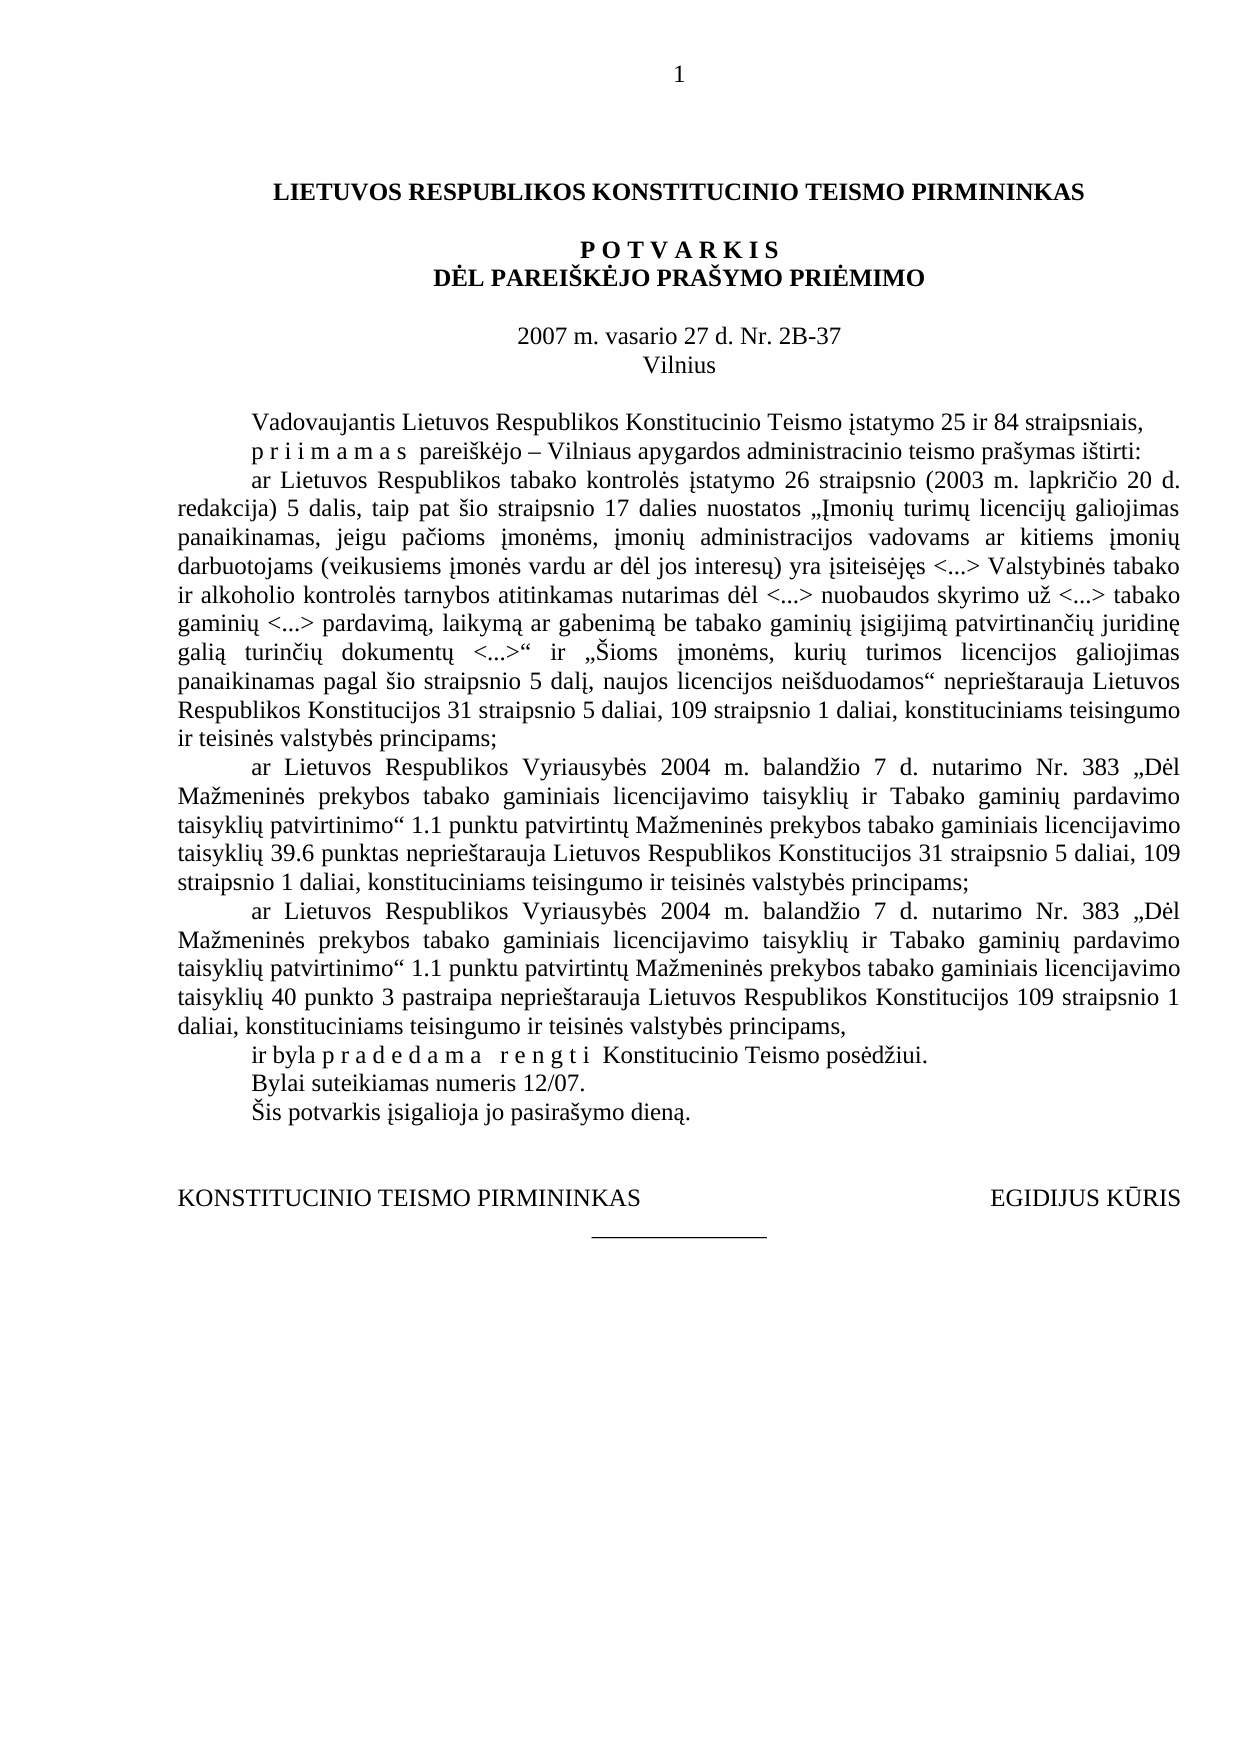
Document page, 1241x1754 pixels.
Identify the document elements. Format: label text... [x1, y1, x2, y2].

text ir byla pradedama rengti Konstitucinio Teismo posėdžiui. [177, 1040, 1181, 1068]
text Vilnius [177, 350, 1181, 378]
text Bylai suteikiamas numeris 12/07. [177, 1068, 1181, 1097]
text P O T V A R K I S [177, 235, 1181, 263]
text ar Lietuvos Respublikos Vyriausybės 2004 m. balandžio 7 d. nutarimo Nr. 383 „Dėl Mažmeninės prekybos tabako gaminiais licencijavimo taisyklių ir Tabako gaminių pardavimo taisyklių patvirtinimo“ 1.1 punktu patvirtintų Mažmeninės prekybos tabako gaminiais licencijavimo taisyklių 39.6 punktas neprieštarauja Lietuvos Respublikos Konstitucijos 31 straipsnio 5 daliai, 109 straipsnio 1 daliai, konstituciniams teisingumo ir teisinės valstybės principams; [177, 752, 1181, 896]
text Šis potvarkis įsigalioja jo pasirašymo dieną. [177, 1097, 1181, 1126]
text ______________ [177, 1212, 1181, 1241]
text Vadovaujantis Lietuvos Respublikos Konstitucinio Teismo įstatymo 25 ir 84 straipsniais, [177, 407, 1181, 436]
text LIETUVOS RESPUBLIKOS KONSTITUCINIO TEISMO PIRMININKAS [177, 177, 1181, 206]
text ar Lietuvos Respublikos Vyriausybės 2004 m. balandžio 7 d. nutarimo Nr. 383 „Dėl Mažmeninės prekybos tabako gaminiais licencijavimo taisyklių ir Tabako gaminių pardavimo taisyklių patvirtinimo“ 1.1 punktu patvirtintų Mažmeninės prekybos tabako gaminiais licencijavimo taisyklių 40 punkto 3 pastraipa neprieštarauja Lietuvos Respublikos Konstitucijos 109 straipsnio 1 daliai, konstituciniams teisingumo ir teisinės valstybės principams, [177, 896, 1181, 1040]
text DĖL PAREIŠKĖJO PRAŠYMO PRIĖMIMO [177, 263, 1181, 292]
text KONSTITUCINIO TEISMO PIRMININKAS EGIDIJUS KŪRIS [177, 1183, 1181, 1212]
text 2007 m. vasario 27 d. Nr. 2B-37 [177, 321, 1181, 350]
text priimamas pareiškėjo – Vilniaus apygardos administracinio teismo prašymas ištirti: [177, 436, 1181, 465]
text ar Lietuvos Respublikos tabako kontrolės įstatymo 26 straipsnio (2003 m. lapkričio 20 d. redakcija) 5 dalis, taip pat šio straipsnio 17 dalies nuostatos „Įmonių turimų licencijų galiojimas panaikinamas, jeigu pačioms įmonėms, įmonių administracijos vadovams ar kitiems įmonių darbuotojams (veikusiems įmonės vardu ar dėl jos interesų) yra įsiteisėjęs <...> Valstybinės tabako ir alkoholio kontrolės tarnybos atitinkamas nutarimas dėl <...> nuobaudos skyrimo už <...> tabako gaminių <...> pardavimą, laikymą ar gabenimą be tabako gaminių įsigijimą patvirtinančių juridinę galią turinčių dokumentų <...>“ ir „Šioms įmonėms, kurių turimos licencijos galiojimas panaikinamas pagal šio straipsnio 5 dalį, naujos licencijos neišduodamos“ neprieštarauja Lietuvos Respublikos Konstitucijos 31 straipsnio 5 daliai, 109 straipsnio 1 daliai, konstituciniams teisingumo ir teisinės valstybės principams; [177, 465, 1181, 752]
